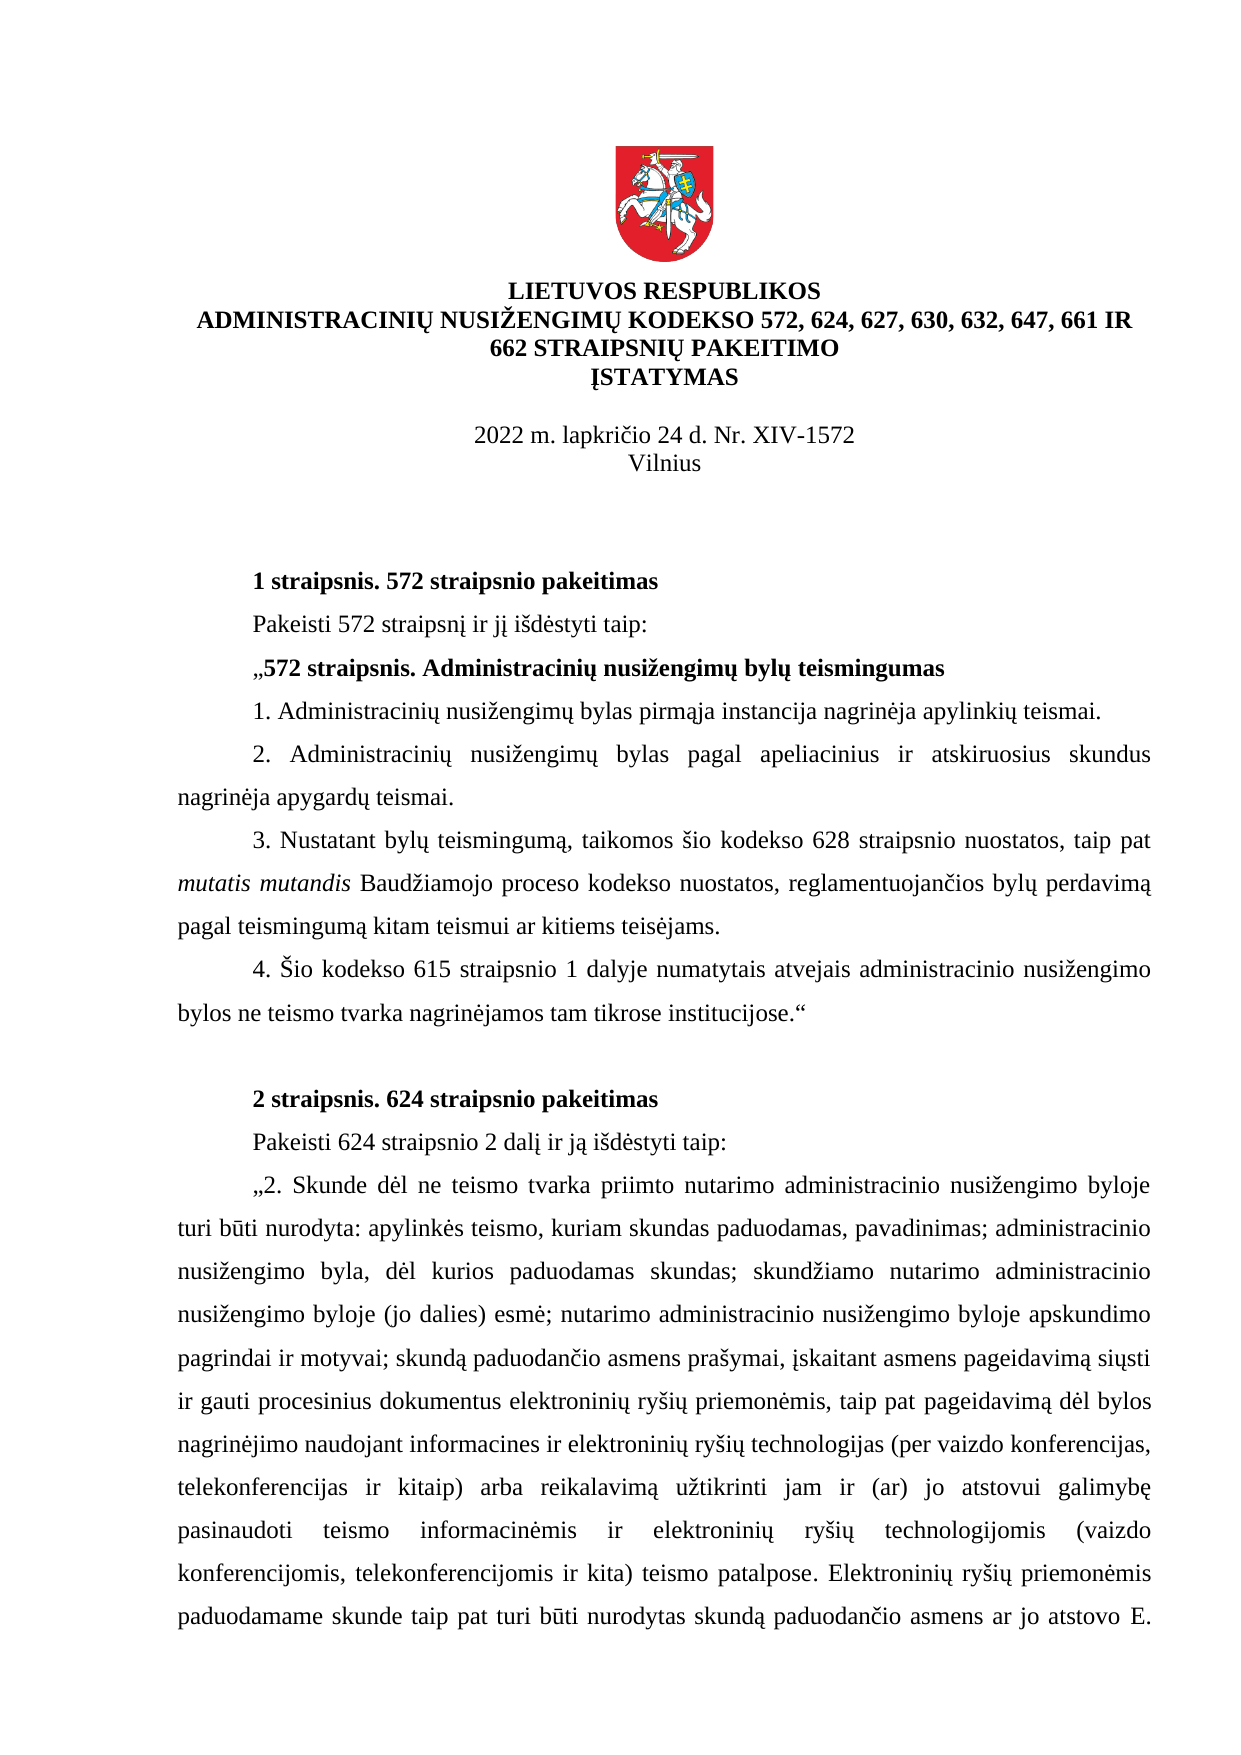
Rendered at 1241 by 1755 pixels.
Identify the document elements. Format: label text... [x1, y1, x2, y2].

text ĮSTATYMAS [177, 362, 1152, 391]
text 1 straipsnis. 572 straipsnio pakeitimas [177, 566, 1152, 595]
text „572 straipsnis. Administracinių nusižengimų bylų teismingumas [177, 653, 1152, 681]
text Vilnius [177, 448, 1152, 477]
text 4. Šio kodekso 615 straipsnio 1 dalyje numatytais atvejais administracinio nusižengimo bylos ne teismo tvarka nagrinėjamos tam tikrose institucijose.“ [177, 954, 1152, 1026]
text 3. Nustatant bylų teismingumą, taikomos šio kodekso 628 straipsnio nuostatos, taip pat mutatis mutandis Baudžiamojo proceso kodekso nuostatos, reglamentuojančios bylų perdavimą pagal teismingumą kitam teismui ar kitiems teisėjams. [177, 825, 1152, 940]
text 2 straipsnis. 624 straipsnio pakeitimas [177, 1084, 1152, 1113]
text 1. Administracinių nusižengimų bylas pirmąja instancija nagrinėja apylinkių teismai. [177, 696, 1152, 724]
text „2. Skunde dėl ne teismo tvarka priimto nutarimo administracinio nusižengimo byloje turi būti nurodyta: apylinkės teismo, kuriam skundas paduodamas, pavadinimas; administracinio nusižengimo byla, dėl kurios paduodamas skundas; skundžiamo nutarimo administracinio nusižengimo byloje (jo dalies) esmė; nutarimo administracinio nusižengimo byloje apskundimo pagrindai ir motyvai; skundą paduodančio asmens prašymai, įskaitant asmens pageidavimą siųsti ir gauti procesinius dokumentus elektroninių ryšių priemonėmis, taip pat pageidavimą dėl bylos nagrinėjimo naudojant informacines ir elektroninių ryšių technologijas (per vaizdo konferencijas, telekonferencijas ir kitaip) arba reikalavimą užtikrinti jam ir (ar) jo atstovui galimybę pasinaudoti teismo informacinėmis ir elektroninių ryšių technologijomis (vaizdo konferencijomis, telekonferencijomis ir kita) teismo patalpose. Elektroninių ryšių priemonėmis paduodamame skunde taip pat turi būti nurodytas skundą paduodančio asmens ar jo atstovo E. [177, 1170, 1152, 1630]
text 2. Administracinių nusižengimų bylas pagal apeliacinius ir atskiruosius skundus nagrinėja apygardų teismai. [177, 739, 1152, 811]
text LIETUVOS RESPUBLIKOS [177, 276, 1152, 305]
text ADMINISTRACINIŲ NUSIŽENGIMŲ KODEKSO 572, 624, 627, 630, 632, 647, 661 IR 662 STRAIPSNIŲ PAKEITIMO [177, 305, 1152, 362]
text Pakeisti 624 straipsnio 2 dalį ir ją išdėstyti taip: [177, 1127, 1152, 1156]
text Pakeisti 572 straipsnį ir jį išdėstyti taip: [177, 609, 1152, 638]
text 2022 m. lapkričio 24 d. Nr. XIV-1572 [177, 420, 1152, 448]
